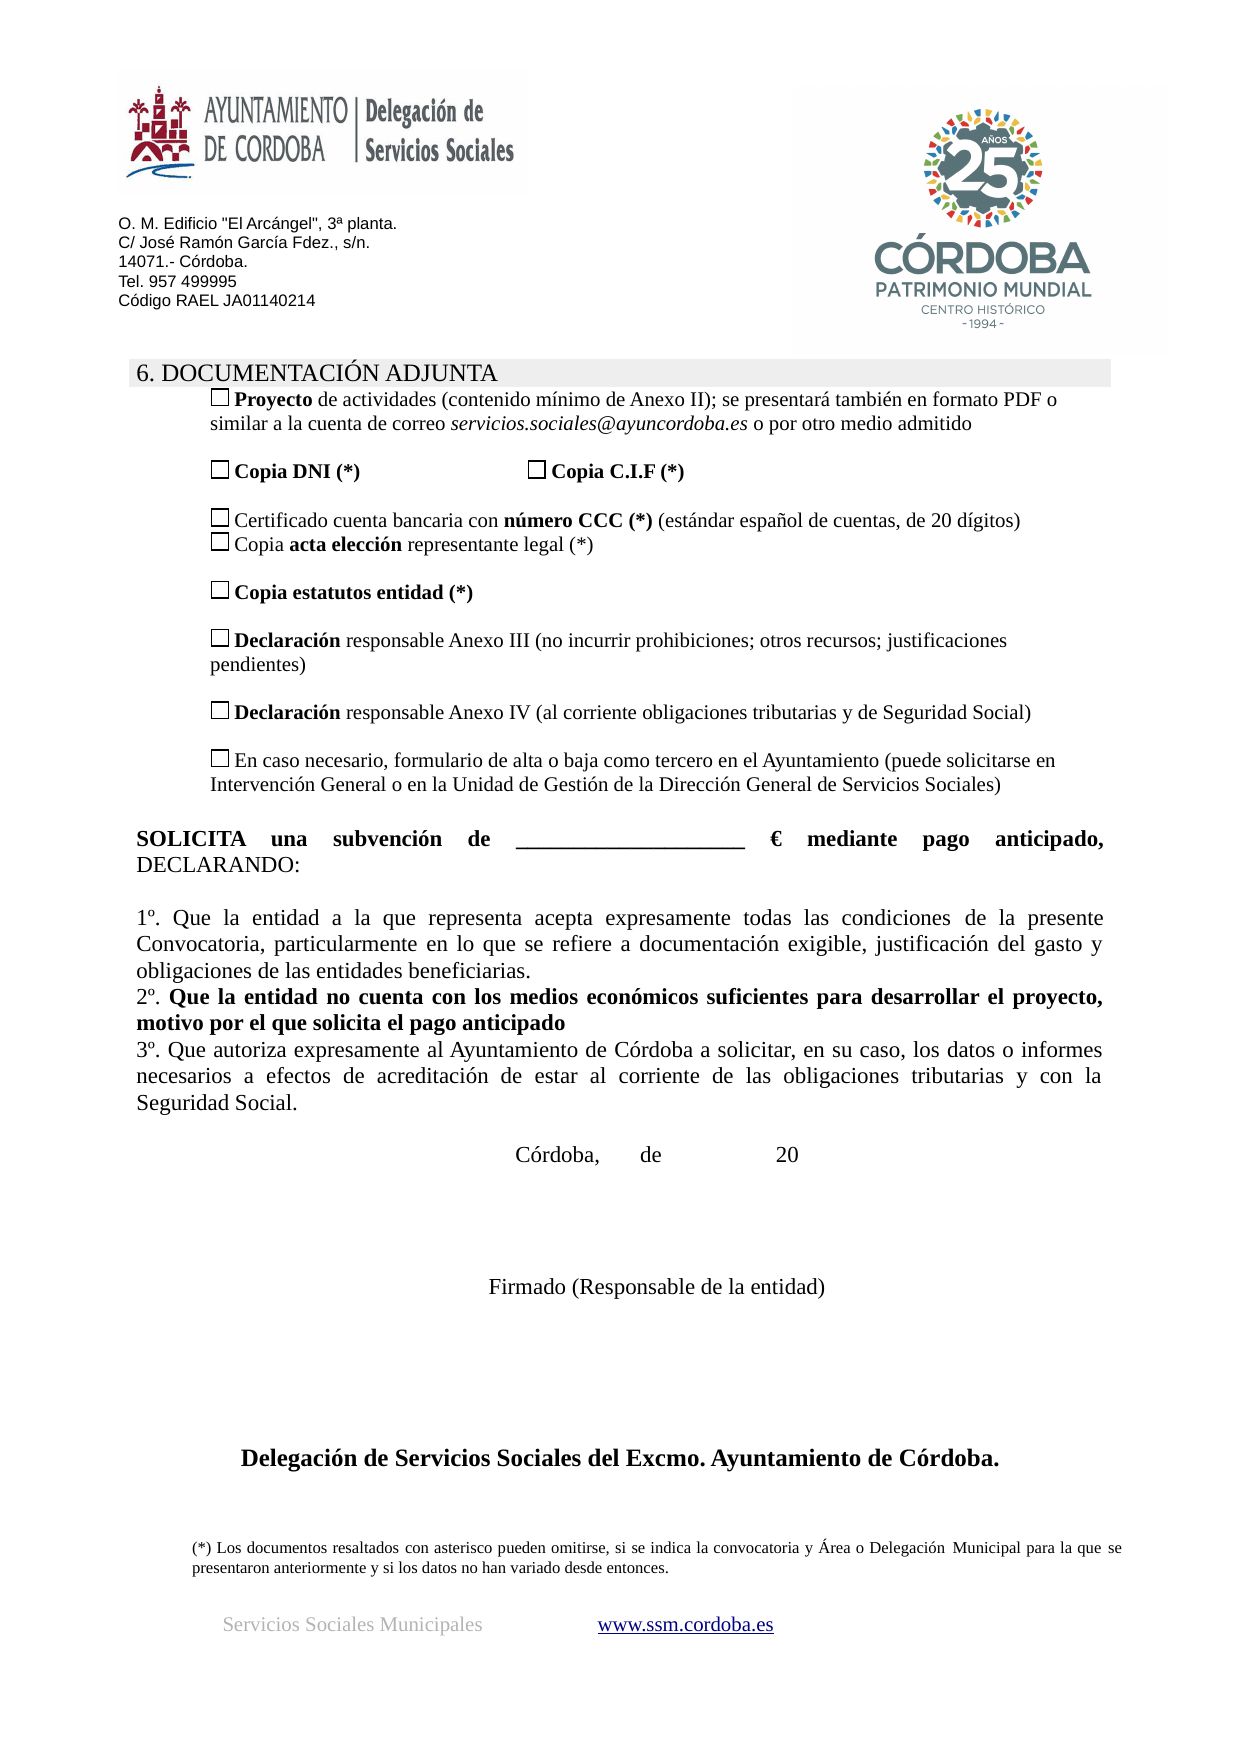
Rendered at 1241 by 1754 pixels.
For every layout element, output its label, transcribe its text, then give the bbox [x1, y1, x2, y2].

table_cell Proyecto de actividades (contenido mínimo de Anexo II); se presentará también en formato PDF o similar a la cuenta de correo servicios.sociales@ayuncordoba.es o por otro medio admitido Copia DNI (*) Copia C.I.F (*) Certificado cuenta bancaria con número CCC (*) (estándar español de cuentas, de 20 dígitos) Copia acta elección representante legal (*) Copia estatutos entidad (*) Declaración responsable Anexo III (no incurrir prohibiciones; otros recursos; justificaciones pendientes) Declaración responsable Anexo IV (al corriente obligaciones tributarias y de Seguridad Social) En caso necesario, formulario de alta o baja como tercero en el Ayuntamiento (puede solicitarse en Intervención General o en la Unidad de Gestión de la Dirección General de Servicios Sociales) SOLICITA una subvención de ____________________ € mediante pago anticipado, DECLARANDO: 1º. Que la entidad a la que representa acepta expresamente todas las condiciones de la presente Convocatoria, particularmente en lo que se refiere a documentación exigible, justificación del gasto y obligaciones de las entidades beneficiarias. 2º. Que la entidad no cuenta con los medios económicos suficientes para desarrollar el proyecto, motivo por el que solicita el pago anticipado 3º. Que autoriza expresamente al Ayuntamiento de Córdoba a solicitar, en su caso, los datos o informes necesarios a efectos de acreditación de estar al corriente de las obligaciones tributarias y con la Seguridad Social. Córdoba, de 20 Firmado (Responsable de la entidad) Delegación de Servicios Sociales del Excmo. Ayuntamiento de Córdoba. [129, 387, 1111, 1534]
picture [792, 83, 1174, 354]
table_header 6. DOCUMENTACIÓN ADJUNTA [129, 359, 1111, 387]
text (*) Los documentos resaltados con asterisco pueden omitirse, si se indica la convocatoria y Área o Delegación Municipal para la que se presentaron anteriormente y si los datos no han variado desde entonces. [192, 1534, 1122, 1577]
